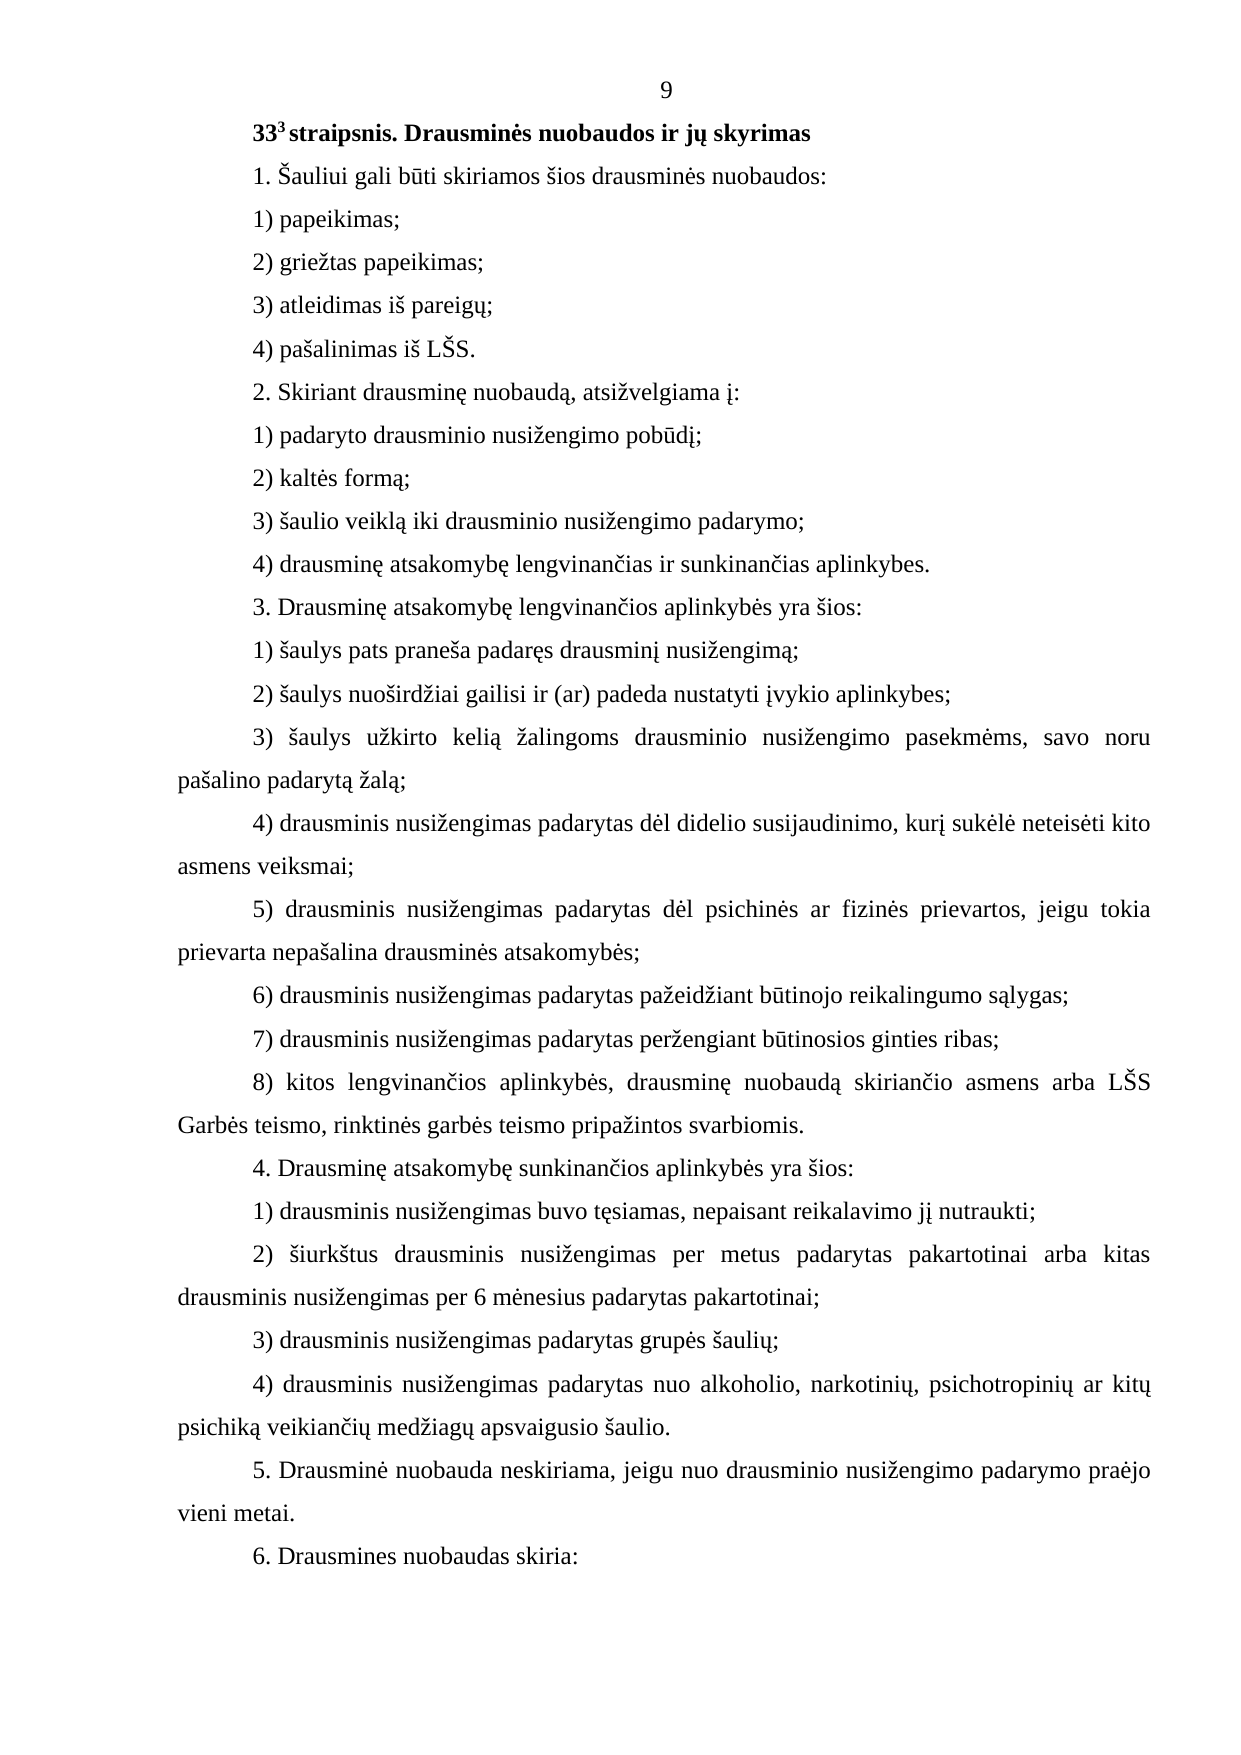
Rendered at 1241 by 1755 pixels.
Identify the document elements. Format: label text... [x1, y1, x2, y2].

text 1) papeikimas; [177, 204, 1152, 233]
text 5) drausminis nusižengimas padarytas dėl psichinės ar fizinės prievartos, jeigu tokia prievarta nepašalina drausminės atsakomybės; [177, 894, 1152, 966]
text 7) drausminis nusižengimas padarytas peržengiant būtinosios ginties ribas; [177, 1024, 1152, 1052]
text 1) padaryto drausminio nusižengimo pobūdį; [177, 420, 1152, 449]
text 2) šiurkštus drausminis nusižengimas per metus padarytas pakartotinai arba kitas drausminis nusižengimas per 6 mėnesius padarytas pakartotinai; [177, 1239, 1152, 1311]
text 1. Šauliui gali būti skiriamos šios drausminės nuobaudos: [177, 161, 1152, 190]
text 4. Drausminę atsakomybę sunkinančios aplinkybės yra šios: [177, 1153, 1152, 1182]
text 3) šaulio veiklą iki drausminio nusižengimo padarymo; [177, 506, 1152, 535]
text 2. Skiriant drausminę nuobaudą, atsižvelgiama į: [177, 377, 1152, 406]
text 4) drausminis nusižengimas padarytas nuo alkoholio, narkotinių, psichotropinių ar kitų psichiką veikiančių medžiagų apsvaigusio šaulio. [177, 1369, 1152, 1441]
text 4) pašalinimas iš LŠS. [177, 334, 1152, 362]
text 6) drausminis nusižengimas padarytas pažeidžiant būtinojo reikalingumo sąlygas; [177, 981, 1152, 1009]
text 8) kitos lengvinančios aplinkybės, drausminę nuobaudą skiriančio asmens arba LŠS Garbės teismo, rinktinės garbės teismo pripažintos svarbiomis. [177, 1067, 1152, 1139]
text 333 straipsnis. Drausminės nuobaudos ir jų skyrimas [177, 118, 1152, 147]
text 2) šaulys nuoširdžiai gailisi ir (ar) padeda nustatyti įvykio aplinkybes; [177, 679, 1152, 707]
text 1) šaulys pats praneša padaręs drausminį nusižengimą; [177, 636, 1152, 664]
text 2) griežtas papeikimas; [177, 247, 1152, 276]
text 3) atleidimas iš pareigų; [177, 291, 1152, 319]
text 5. Drausminė nuobauda neskiriama, jeigu nuo drausminio nusižengimo padarymo praėjo vieni metai. [177, 1455, 1152, 1527]
text 4) drausminę atsakomybę lengvinančias ir sunkinančias aplinkybes. [177, 549, 1152, 578]
text 4) drausminis nusižengimas padarytas dėl didelio susijaudinimo, kurį sukėlė neteisėti kito asmens veiksmai; [177, 808, 1152, 880]
text 6. Drausmines nuobaudas skiria: [177, 1541, 1152, 1570]
text 3) drausminis nusižengimas padarytas grupės šaulių; [177, 1326, 1152, 1354]
text 3) šaulys užkirto kelią žalingoms drausminio nusižengimo pasekmėms, savo noru pašalino padarytą žalą; [177, 722, 1152, 794]
text 2) kaltės formą; [177, 463, 1152, 492]
text 3. Drausminę atsakomybę lengvinančios aplinkybės yra šios: [177, 592, 1152, 621]
text 1) drausminis nusižengimas buvo tęsiamas, nepaisant reikalavimo jį nutraukti; [177, 1196, 1152, 1225]
